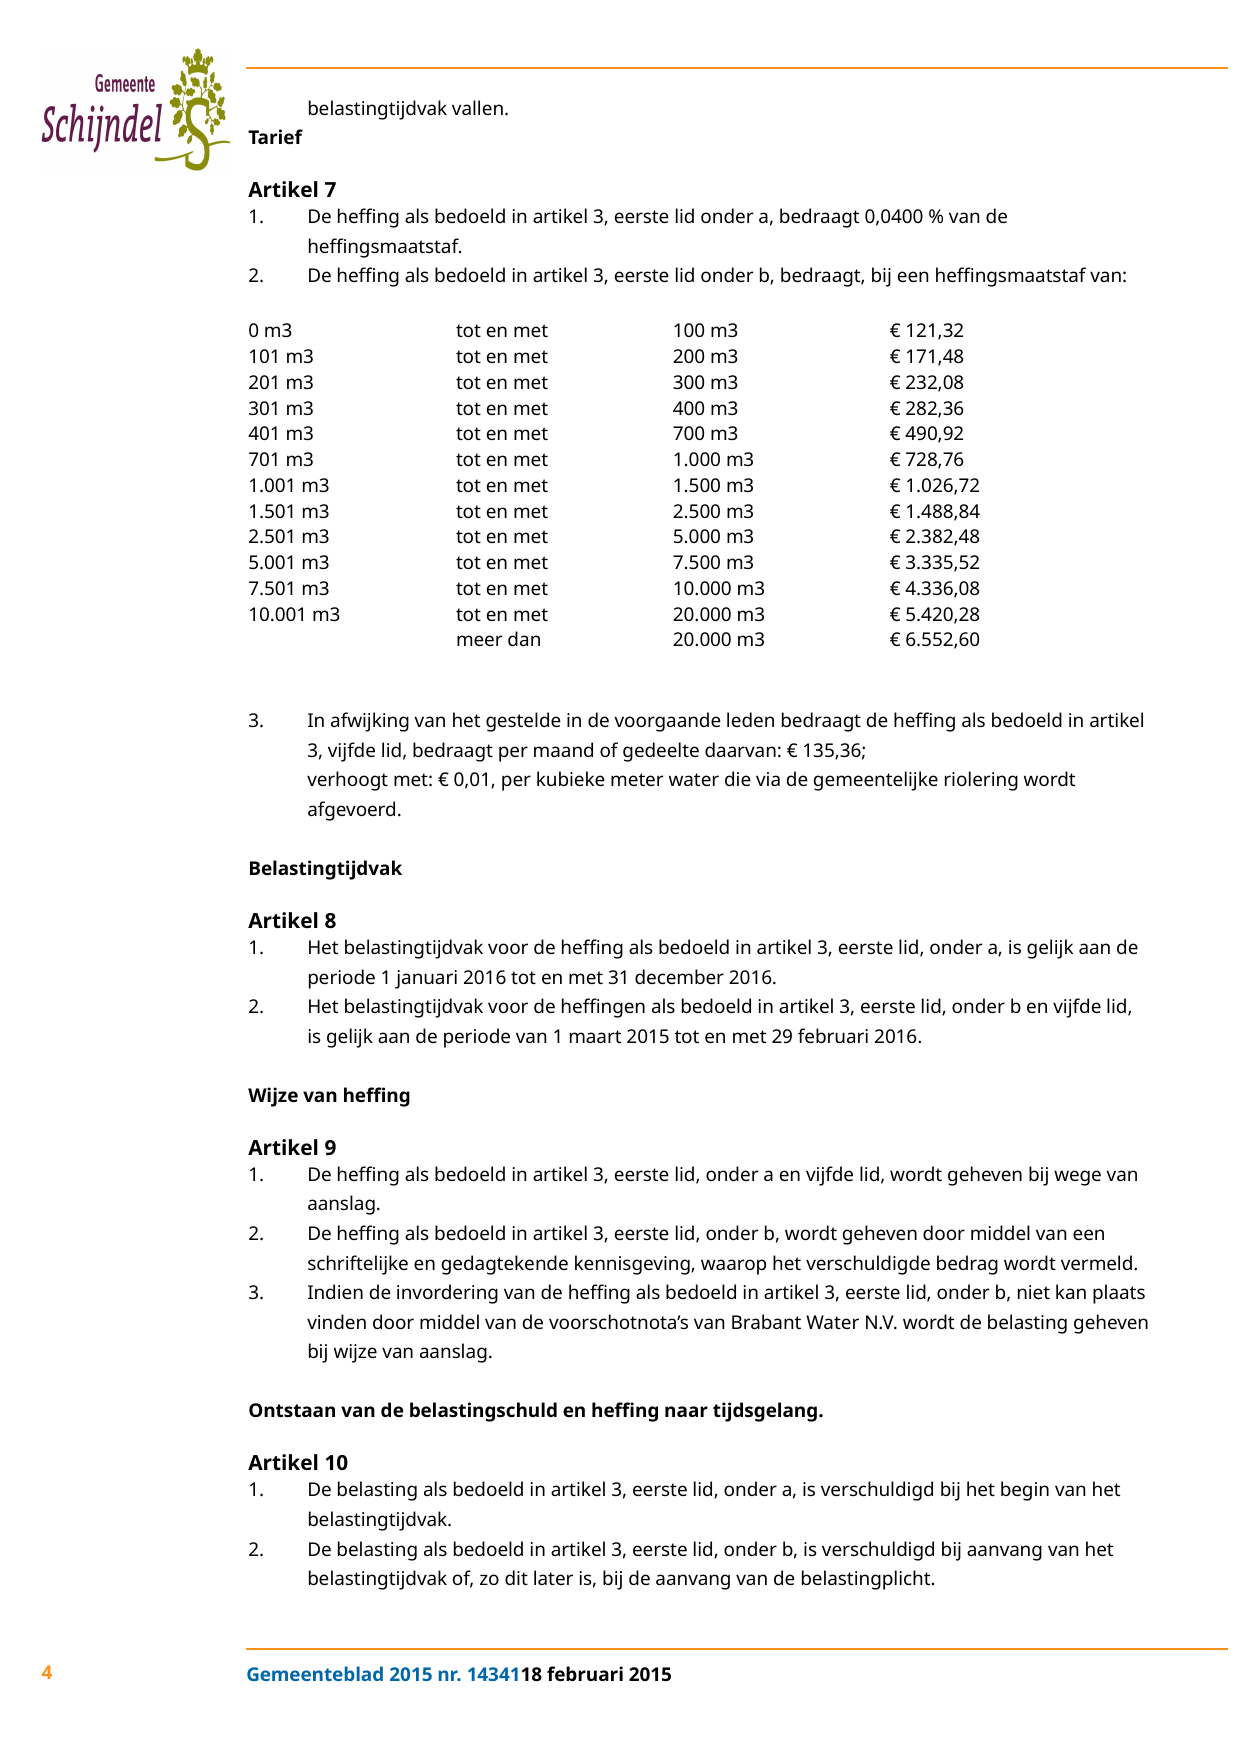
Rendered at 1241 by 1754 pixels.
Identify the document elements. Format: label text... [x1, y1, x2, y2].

table_header € 121,32 [890, 318, 1152, 343]
text Artikel 10 [248, 1448, 1152, 1477]
table_cell 300 m3 [673, 369, 889, 395]
table_cell 5.001 m3 [248, 549, 456, 575]
table_cell € 490,92 [890, 421, 1152, 446]
table_cell 10.001 m3 [248, 601, 456, 626]
table_cell tot en met [456, 498, 673, 523]
table_cell tot en met [456, 446, 673, 472]
table_cell 401 m3 [248, 421, 456, 446]
text Artikel 9 [248, 1133, 1152, 1161]
list De heffing als bedoeld in artikel 3, eerste lid, onder b, wordt geheven door middel van een schriftelijke en gedagtekende kennisgeving, waarop het verschuldigde bedrag wordt vermeld. [248, 1220, 1152, 1276]
table_cell € 171,48 [890, 344, 1152, 369]
table_cell 20.000 m3 [673, 601, 889, 626]
table_cell € 6.552,60 [890, 626, 1152, 652]
table_cell 700 m3 [673, 421, 889, 446]
table_cell tot en met [456, 549, 673, 575]
table_cell 5.000 m3 [673, 524, 889, 549]
table_header 0 m3 [248, 318, 456, 343]
table_cell 201 m3 [248, 369, 456, 395]
table_cell 701 m3 [248, 446, 456, 472]
table_cell 20.000 m3 [673, 626, 889, 652]
table_cell 2.500 m3 [673, 498, 889, 523]
table_cell 7.501 m3 [248, 575, 456, 601]
table_cell € 1.026,72 [890, 472, 1152, 498]
text Ontstaan van de belastingschuld en heffing naar tijdsgelang. [248, 1398, 1152, 1423]
text Tarief [248, 124, 1152, 150]
table_cell tot en met [456, 369, 673, 395]
table_cell 1.000 m3 [673, 446, 889, 472]
table_header tot en met [456, 318, 673, 343]
table_cell 1.500 m3 [673, 472, 889, 498]
table_cell 7.500 m3 [673, 549, 889, 575]
table_cell € 728,76 [890, 446, 1152, 472]
table_cell € 232,08 [890, 369, 1152, 395]
table_cell 10.000 m3 [673, 575, 889, 601]
table_cell 101 m3 [248, 344, 456, 369]
table_cell 301 m3 [248, 395, 456, 421]
table_cell tot en met [456, 601, 673, 626]
list Het belastingtijdvak voor de heffingen als bedoeld in artikel 3, eerste lid, onder b en vijfde lid, is gelijk aan de periode van 1 maart 2015 tot en met 29 februari 2016. [248, 993, 1152, 1049]
table_cell tot en met [456, 472, 673, 498]
list De belasting als bedoeld in artikel 3, eerste lid, onder b, is verschuldigd bij aanvang van het belastingtijdvak of, zo dit later is, bij de aanvang van de belastingplicht. [248, 1536, 1152, 1591]
table_header 100 m3 [673, 318, 889, 343]
table_cell tot en met [456, 395, 673, 421]
text Artikel 7 [248, 175, 1152, 203]
table_cell 1.001 m3 [248, 472, 456, 498]
list De heffing als bedoeld in artikel 3, eerste lid, onder a en vijfde lid, wordt geheven bij wege van aanslag. [248, 1161, 1152, 1216]
table_cell meer dan [456, 626, 673, 652]
list belastingtijdvak vallen. [248, 95, 1152, 121]
table_cell € 4.336,08 [890, 575, 1152, 601]
list Indien de invordering van de heffing als bedoeld in artikel 3, eerste lid, onder b, niet kan plaats vinden door middel van de voorschotnota’s van Brabant Water N.V. wordt de belasting geheven bij wijze van aanslag. [248, 1279, 1152, 1364]
text Wijze van heffing [248, 1082, 1152, 1108]
table_cell € 5.420,28 [890, 601, 1152, 626]
table_cell € 3.335,52 [890, 549, 1152, 575]
list De heffing als bedoeld in artikel 3, eerste lid onder a, bedraagt 0,0400 % van de heffingsmaatstaf. [248, 203, 1152, 258]
table_cell 1.501 m3 [248, 498, 456, 523]
table_cell 400 m3 [673, 395, 889, 421]
table_cell tot en met [456, 421, 673, 446]
table_cell € 1.488,84 [890, 498, 1152, 523]
table_cell € 2.382,48 [890, 524, 1152, 549]
list In afwijking van het gestelde in de voorgaande leden bedraagt de heffing als bedoeld in artikel 3, vijfde lid, bedraagt per maand of gedeelte daarvan: € 135,36; [248, 707, 1152, 763]
list Het belastingtijdvak voor de heffing als bedoeld in artikel 3, eerste lid, onder a, is gelijk aan de periode 1 januari 2016 tot en met 31 december 2016. [248, 934, 1152, 989]
table_cell 2.501 m3 [248, 524, 456, 549]
list verhoogt met: € 0,01, per kubieke meter water die via de gemeentelijke riolering wordt afgevoerd. [248, 767, 1152, 822]
table_cell tot en met [456, 524, 673, 549]
text Belastingtijdvak [248, 855, 1152, 881]
table_cell 200 m3 [673, 344, 889, 369]
table_cell tot en met [456, 344, 673, 369]
list De belasting als bedoeld in artikel 3, eerste lid, onder a, is verschuldigd bij het begin van het belastingtijdvak. [248, 1477, 1152, 1532]
table_cell tot en met [456, 575, 673, 601]
text Artikel 8 [248, 906, 1152, 934]
table_cell € 282,36 [890, 395, 1152, 421]
picture [41, 47, 231, 172]
list De heffing als bedoeld in artikel 3, eerste lid onder b, bedraagt, bij een heffingsmaatstaf van: [248, 262, 1152, 288]
table_cell [248, 626, 456, 652]
